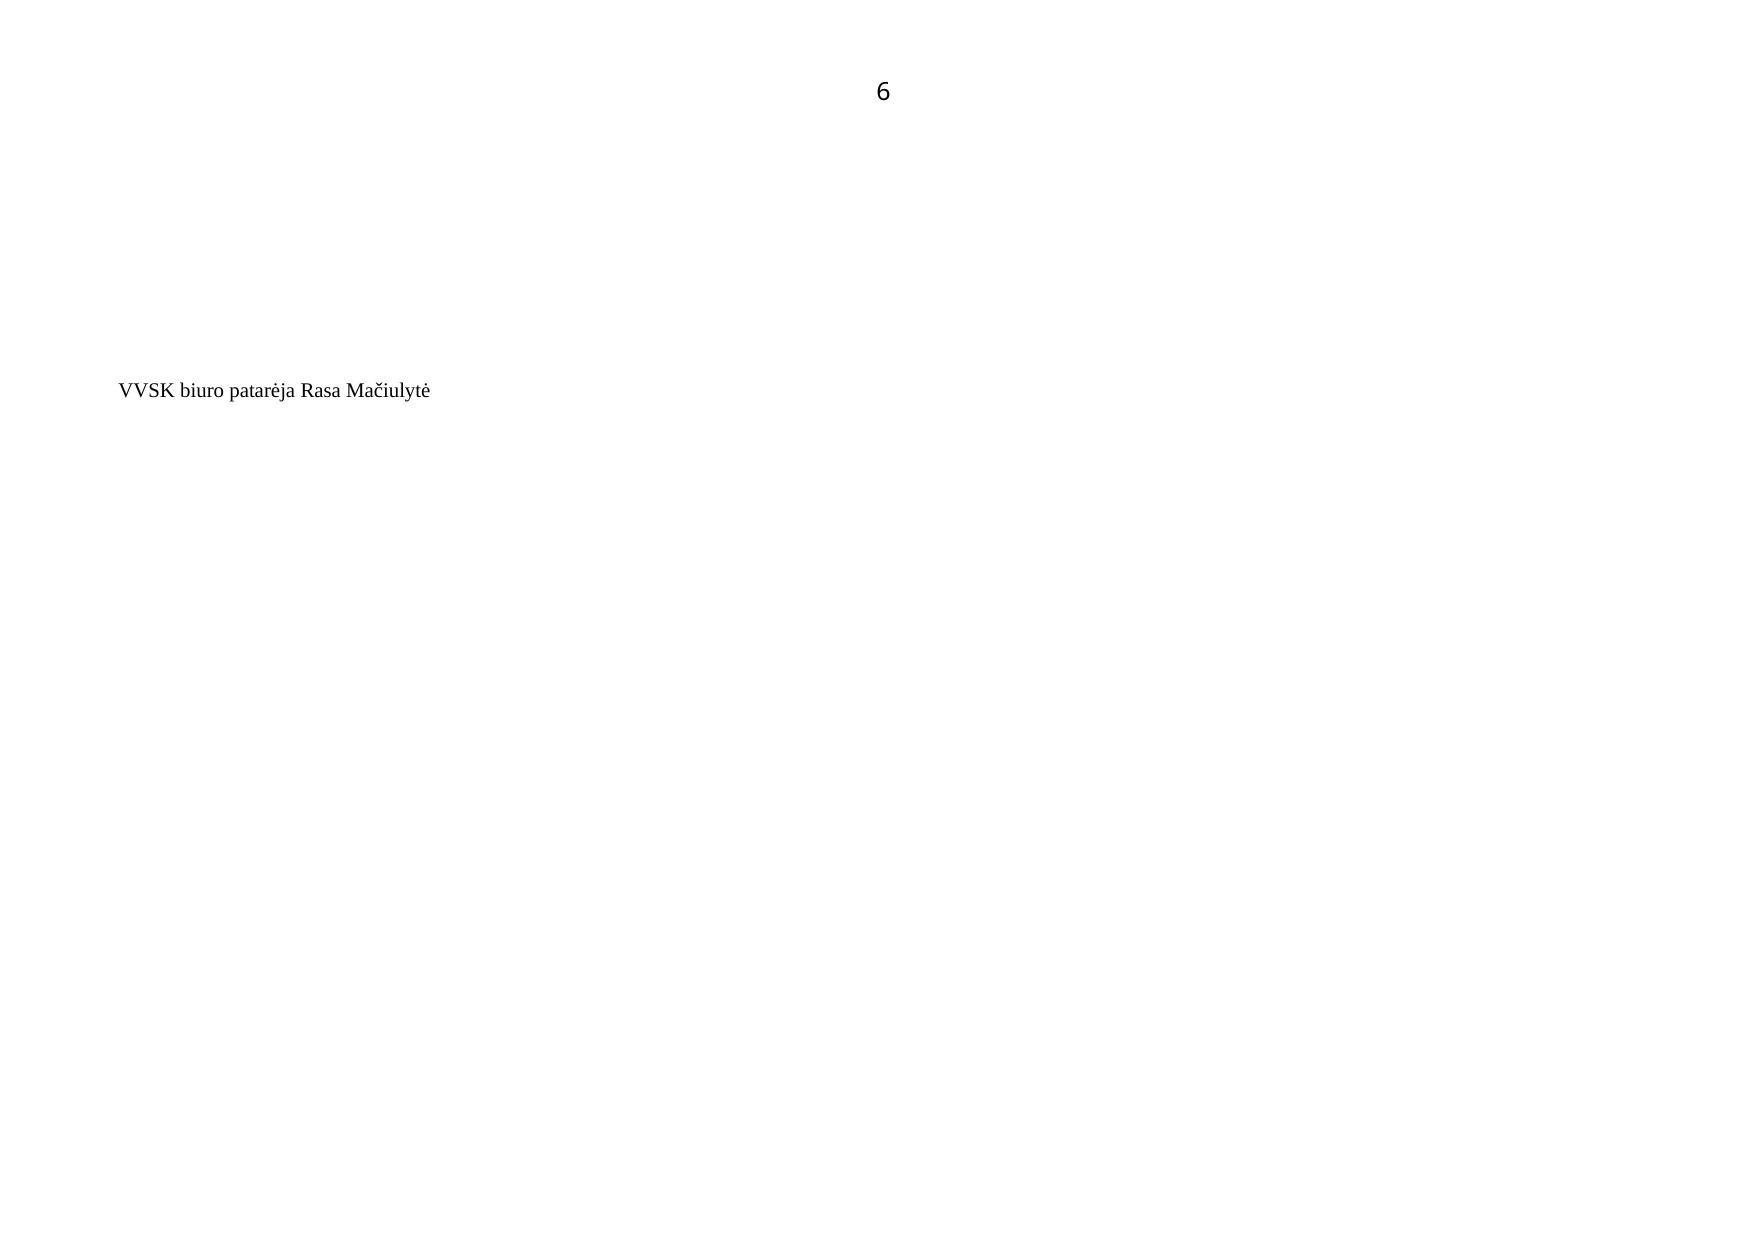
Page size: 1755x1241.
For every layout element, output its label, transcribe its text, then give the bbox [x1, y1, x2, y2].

text VVSK biuro patarėja Rasa Mačiulytė [118, 378, 1636, 402]
